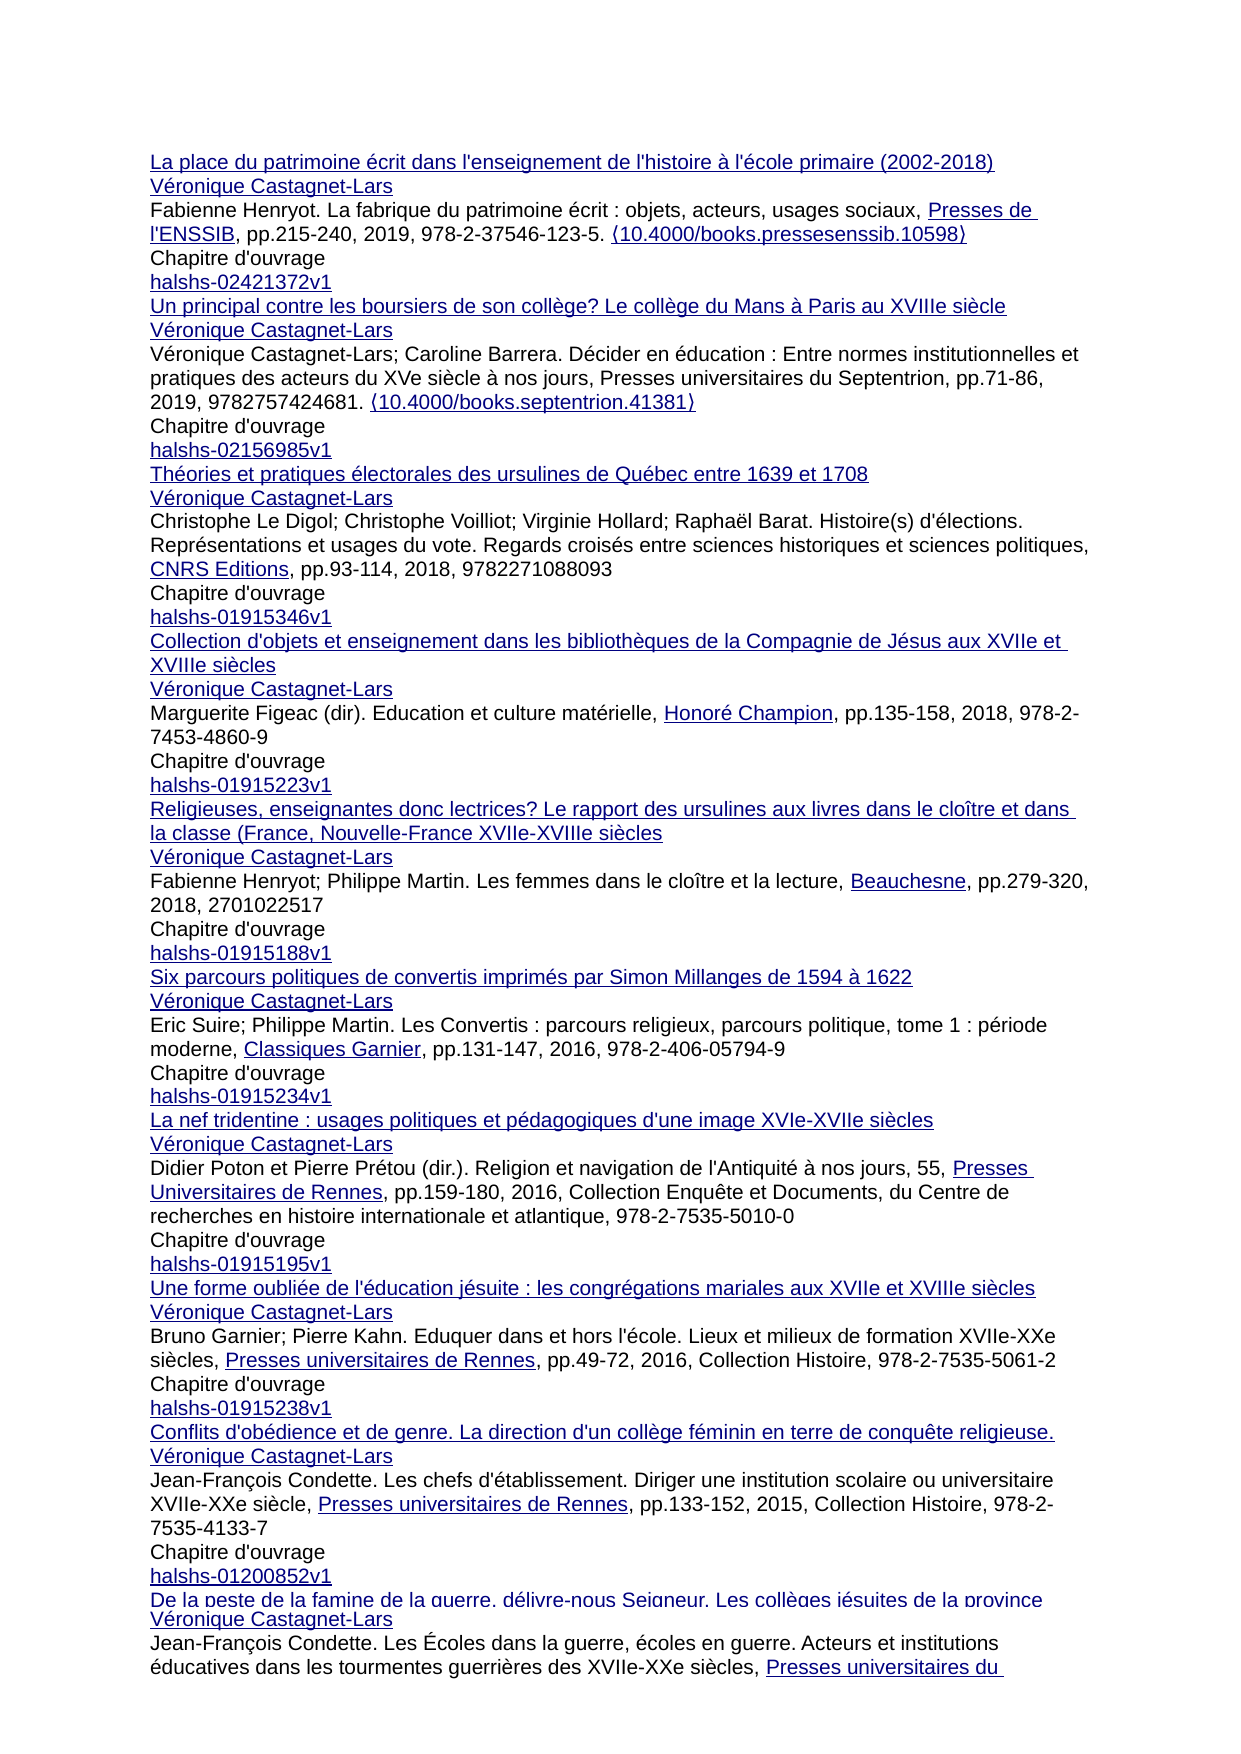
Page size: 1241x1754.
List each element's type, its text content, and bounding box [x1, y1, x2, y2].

table_cell La nef tridentine : usages politiques et pédagogiques d'une image XVIe-XVIIe siècles Véronique Castagnet-Lars Didier Poton et Pierre Prétou (dir.). Religion et navigation de l'Antiquité à nos jours, 55, Presses Universitaires de Rennes, pp.159-180, 2016, Collection Enquête et Documents, du Centre de recherches en histoire internationale et atlantique, 978-2-7535-5010-0 Chapitre d'ouvrage halshs-01915195v1 [150, 1108, 1090, 1276]
table_cell Théories et pratiques électorales des ursulines de Québec entre 1639 et 1708 Véronique Castagnet-Lars Christophe Le Digol; Christophe Voilliot; Virginie Hollard; Raphaël Barat. Histoire(s) d'élections. Représentations et usages du vote. Regards croisés entre sciences historiques et sciences politiques, CNRS Editions, pp.93-114, 2018, 9782271088093 Chapitre d'ouvrage halshs-01915346v1 [150, 461, 1090, 629]
table_cell La place du patrimoine écrit dans l'enseignement de l'histoire à l'école primaire (2002-2018) Véronique Castagnet-Lars Fabienne Henryot. La fabrique du patrimoine écrit : objets, acteurs, usages sociaux, Presses de l'ENSSIB, pp.215-240, 2019, 978-2-37546-123-5. ⟨10.4000/books.pressesenssib.10598⟩ Chapitre d'ouvrage halshs-02421372v1 [150, 150, 1090, 294]
table_cell Religieuses, enseignantes donc lectrices? Le rapport des ursulines aux livres dans le cloître et dans la classe (France, Nouvelle-France XVIIe-XVIIIe siècles Véronique Castagnet-Lars Fabienne Henryot; Philippe Martin. Les femmes dans le cloître et la lecture, Beauchesne, pp.279-320, 2018, 2701022517 Chapitre d'ouvrage halshs-01915188v1 [150, 797, 1090, 964]
table_cell De la peste de la famine de la guerre, délivre-nous Seigneur. Les collèges jésuites de la province flandro-belge face aux maux du temps (1620-1650) Véronique Castagnet-Lars Jean-François Condette. Les Écoles dans la guerre, écoles en guerre. Acteurs et institutions éducatives dans les tourmentes guerrières des XVIIe-XXe siècles, Presses universitaires du Septentrion, pp.57-62, 2014, 2757407651 Chapitre d'ouvrage hal-01117867v1 [150, 1588, 1090, 1679]
table_cell Une forme oubliée de l'éducation jésuite : les congrégations mariales aux XVIIe et XVIIIe siècles Véronique Castagnet-Lars Bruno Garnier; Pierre Kahn. Eduquer dans et hors l'école. Lieux et milieux de formation XVIIe-XXe siècles, Presses universitaires de Rennes, pp.49-72, 2016, Collection Histoire, 978-2-7535-5061-2 Chapitre d'ouvrage halshs-01915238v1 [150, 1276, 1090, 1420]
table_cell Conflits d'obédience et de genre. La direction d'un collège féminin en terre de conquête religieuse. Véronique Castagnet-Lars Jean-François Condette. Les chefs d'établissement. Diriger une institution scolaire ou universitaire XVIIe-XXe siècle, Presses universitaires de Rennes, pp.133-152, 2015, Collection Histoire, 978-2-7535-4133-7 Chapitre d'ouvrage halshs-01200852v1 [150, 1420, 1090, 1587]
table_cell Six parcours politiques de convertis imprimés par Simon Millanges de 1594 à 1622 Véronique Castagnet-Lars Eric Suire; Philippe Martin. Les Convertis : parcours religieux, parcours politique, tome 1 : période moderne, Classiques Garnier, pp.131-147, 2016, 978-2-406-05794-9 Chapitre d'ouvrage halshs-01915234v1 [150, 965, 1090, 1108]
table_cell Un principal contre les boursiers de son collège? Le collège du Mans à Paris au XVIIIe siècle Véronique Castagnet-Lars Véronique Castagnet-Lars; Caroline Barrera. Décider en éducation : Entre normes institutionnelles et pratiques des acteurs du XVe siècle à nos jours, Presses universitaires du Septentrion, pp.71-86, 2019, 9782757424681. ⟨10.4000/books.septentrion.41381⟩ Chapitre d'ouvrage halshs-02156985v1 [150, 294, 1090, 461]
table_cell Collection d'objets et enseignement dans les bibliothèques de la Compagnie de Jésus aux XVIIe et XVIIIe siècles Véronique Castagnet-Lars Marguerite Figeac (dir). Education et culture matérielle, Honoré Champion, pp.135-158, 2018, 978-2-7453-4860-9 Chapitre d'ouvrage halshs-01915223v1 [150, 629, 1090, 797]
